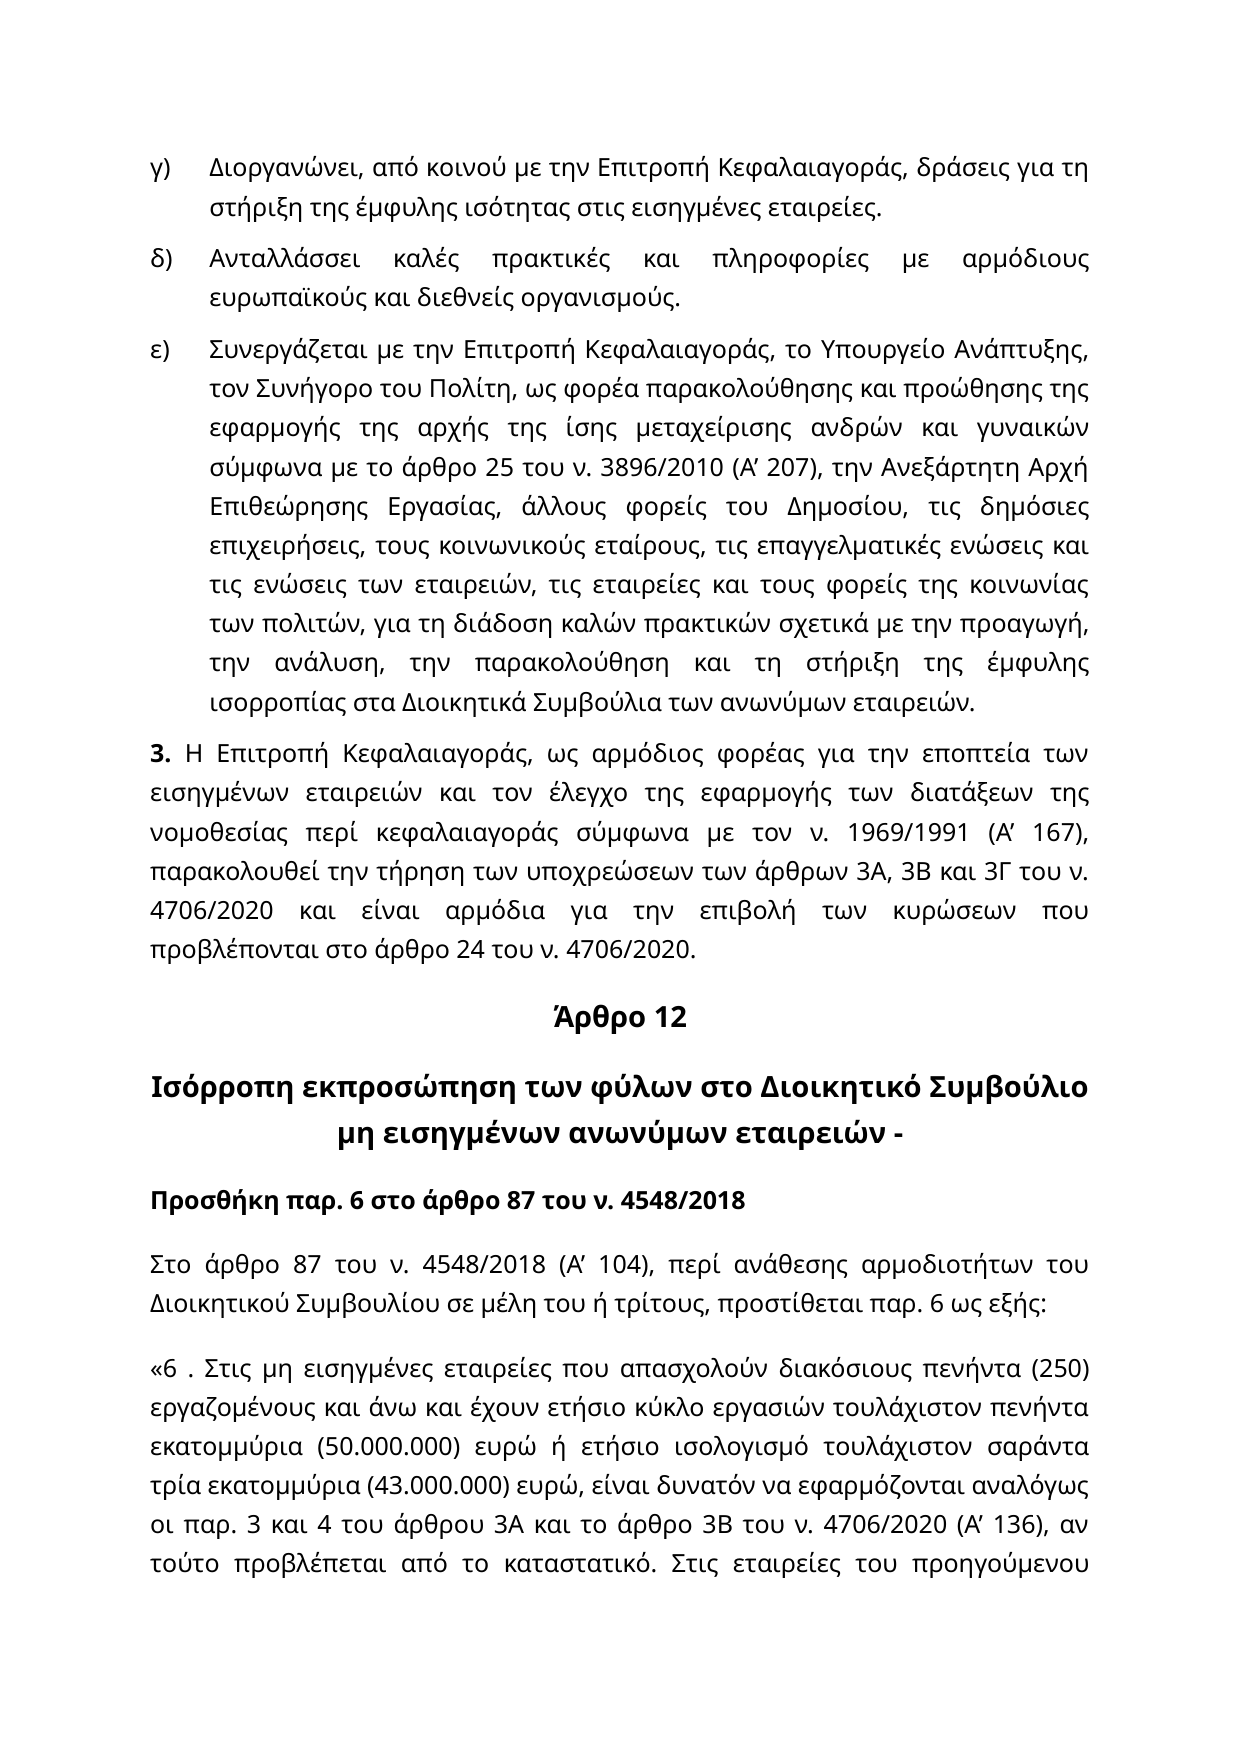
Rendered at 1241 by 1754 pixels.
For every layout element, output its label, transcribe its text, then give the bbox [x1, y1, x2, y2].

list γ) Διοργανώνει, από κοινού με την Επιτροπή Κεφαλαιαγοράς, δράσεις για τη στήριξη της έμφυλης ισότητας στις εισηγμένες εταιρείες. [150, 150, 1090, 223]
text «6 . Στις μη εισηγμένες εταιρείες που απασχολούν διακόσιους πενήντα (250) εργαζομένους και άνω και έχουν ετήσιο κύκλο εργασιών τουλάχιστον πενήντα εκατομμύρια (50.000.000) ευρώ ή ετήσιο ισολογισμό τουλάχιστον σαράντα τρία εκατομμύρια (43.000.000) ευρώ, είναι δυνατόν να εφαρμόζονται αναλόγως οι παρ. 3 και 4 του άρθρου 3Α και το άρθρο 3Β του ν. 4706/2020 (Α’ 136), αν τούτο προβλέπεται από το καταστατικό. Στις εταιρείες του προηγούμενου [150, 1350, 1090, 1580]
list δ) Ανταλλάσσει καλές πρακτικές και πληροφορίες με αρμόδιους ευρωπαϊκούς και διεθνείς οργανισμούς. [150, 241, 1090, 314]
text Προσθήκη παρ. 6 στο άρθρο 87 του ν. 4548/2018 [150, 1183, 1090, 1217]
subtitle Άρθρο 12 [150, 996, 1090, 1036]
list ε) Συνεργάζεται με την Επιτροπή Κεφαλαιαγοράς, το Υπουργείο Ανάπτυξης, τον Συνήγορο του Πολίτη, ως φορέα παρακολούθησης και προώθησης της εφαρμογής της αρχής της ίσης μεταχείρισης ανδρών και γυναικών σύμφωνα με το άρθρο 25 του ν. 3896/2010 (Α’ 207), την Ανεξάρτητη Αρχή Επιθεώρησης Εργασίας, άλλους φορείς του Δημοσίου, τις δημόσιες επιχειρήσεις, τους κοινωνικούς εταίρους, τις επαγγελματικές ενώσεις και τις ενώσεις των εταιρειών, τις εταιρείες και τους φορείς της κοινωνίας των πολιτών, για τη διάδοση καλών πρακτικών σχετικά με την προαγωγή, την ανάλυση, την παρακολούθηση και τη στήριξη της έμφυλης ισορροπίας στα Διοικητικά Συμβούλια των ανωνύμων εταιρειών. [150, 332, 1090, 718]
text 3. Η Επιτροπή Κεφαλαιαγοράς, ως αρμόδιος φορέας για την εποπτεία των εισηγμένων εταιρειών και τον έλεγχο της εφαρμογής των διατάξεων της νομοθεσίας περί κεφαλαιαγοράς σύμφωνα με τον ν. 1969/1991 (Α’ 167), παρακολουθεί την τήρηση των υποχρεώσεων των άρθρων 3Α, 3Β και 3Γ του ν. 4706/2020 και είναι αρμόδια για την επιβολή των κυρώσεων που προβλέπονται στο άρθρο 24 του ν. 4706/2020. [150, 736, 1090, 966]
text Στο άρθρο 87 του ν. 4548/2018 (Α’ 104), περί ανάθεσης αρμοδιοτήτων του Διοικητικού Συμβουλίου σε μέλη του ή τρίτους, προστίθεται παρ. 6 ως εξής: [150, 1247, 1090, 1320]
subtitle Ισόρροπη εκπροσώπηση των φύλων στο Διοικητικό Συμβούλιο μη εισηγμένων ανωνύμων εταιρειών - [150, 1066, 1090, 1152]
